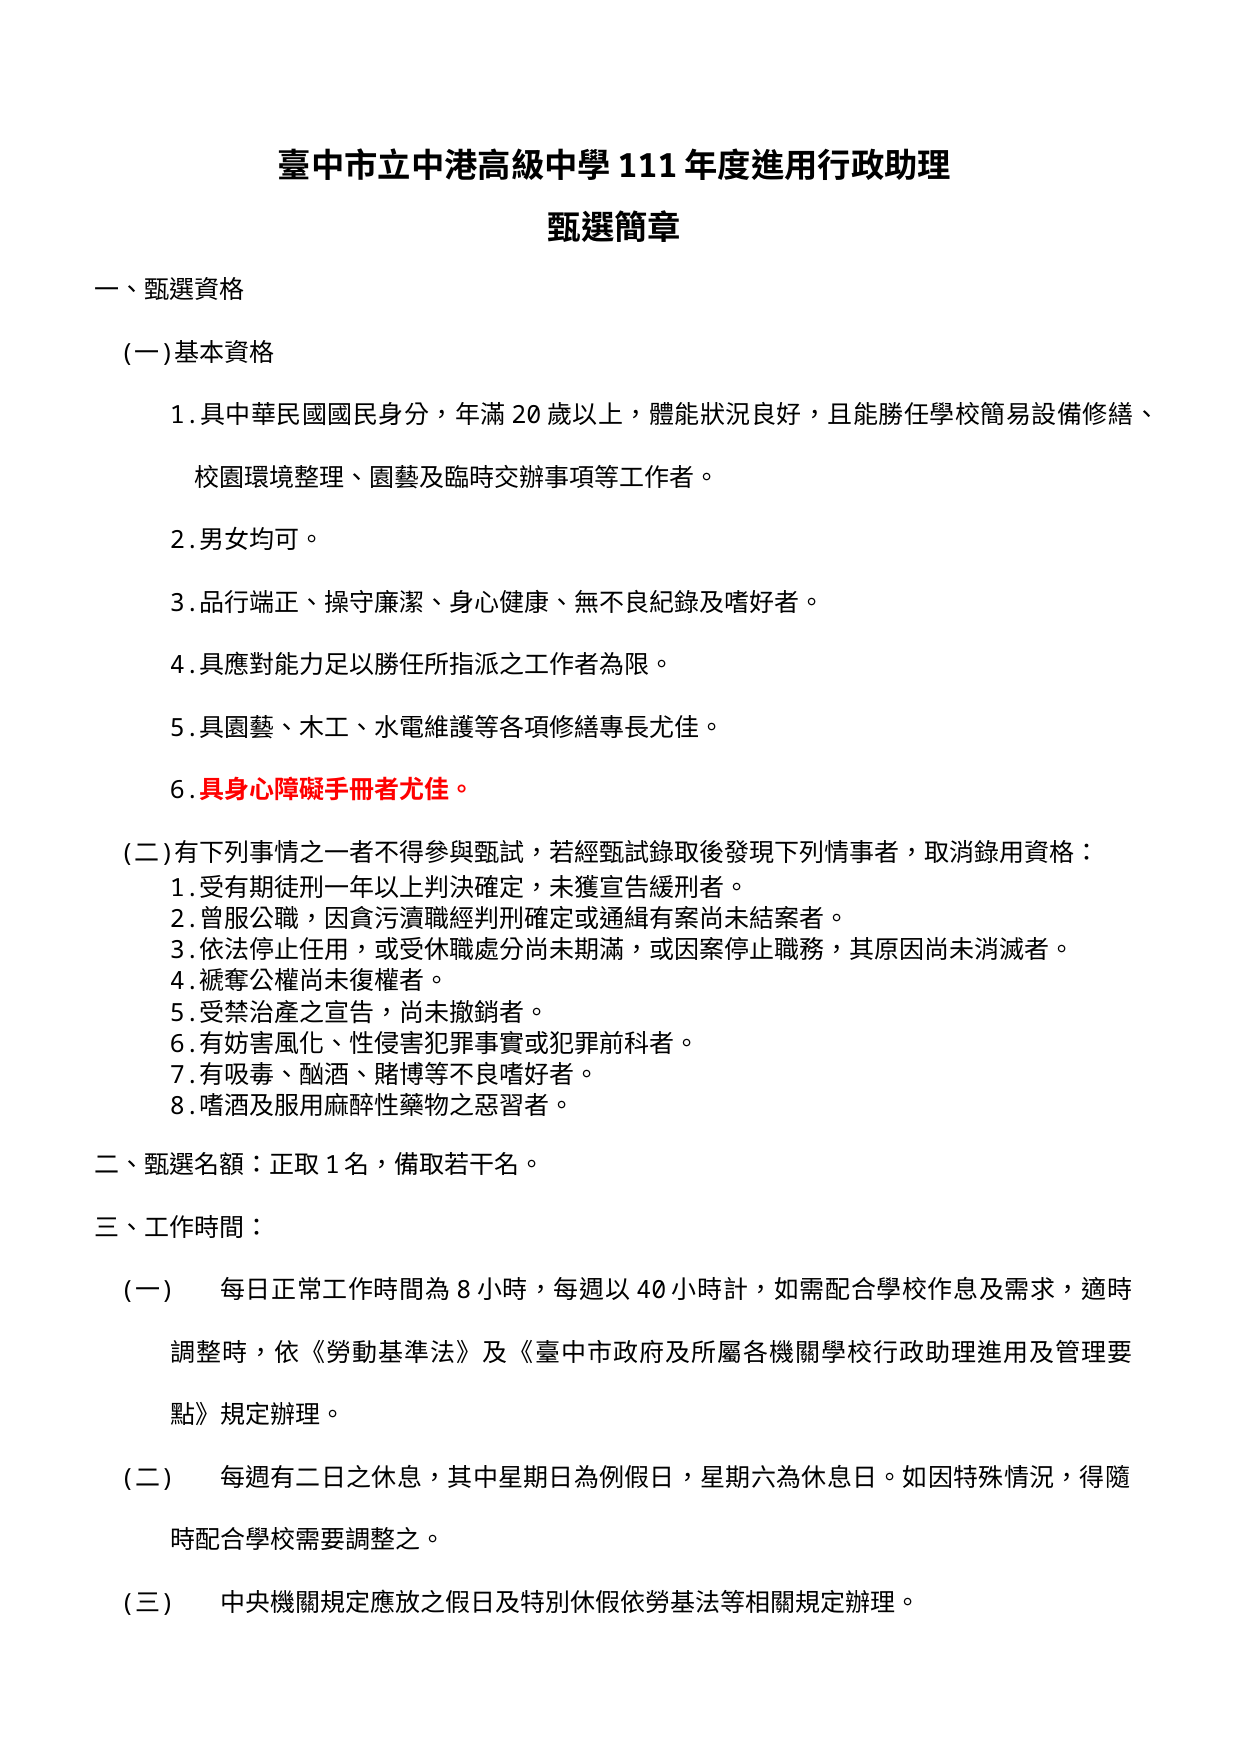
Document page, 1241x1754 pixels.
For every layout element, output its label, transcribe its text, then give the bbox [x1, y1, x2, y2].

text 1.具中華民國國民身分，年滿20歲以上，體能狀況良好，且能勝任學校簡易設備修繕、校園環境整理、園藝及臨時交辦事項等工作者。 [169, 371, 1134, 496]
text 4.褫奪公權尚未復權者。 [169, 965, 1134, 996]
text 3.品行端正、操守廉潔、身心健康、無不良紀錄及嗜好者。 [169, 558, 1134, 621]
text 臺中市立中港高級中學111年度進用行政助理 [94, 121, 1134, 183]
text (二)有下列事情之一者不得參與甄試，若經甄試錄取後發現下列情事者，取消錄用資格： [94, 808, 1134, 871]
text 三、工作時間： [94, 1183, 1134, 1246]
text 3.依法停止任用，或受休職處分尚未期滿，或因案停止職務，其原因尚未消滅者。 [169, 933, 1134, 965]
text 4.具應對能力足以勝任所指派之工作者為限。 [169, 621, 1134, 683]
text 一、甄選資格 [94, 246, 1134, 308]
text 8.嗜酒及服用麻醉性藥物之惡習者。 [169, 1090, 1134, 1121]
text 6.有妨害風化、性侵害犯罪事實或犯罪前科者。 [169, 1027, 1134, 1058]
text 2.男女均可。 [169, 496, 1134, 558]
text 7.有吸毒、酗酒、賭博等不良嗜好者。 [169, 1058, 1134, 1090]
text 5.具園藝、木工、水電維護等各項修繕專長尤佳。 [169, 683, 1134, 746]
text 5.受禁治產之宣告，尚未撤銷者。 [169, 996, 1134, 1027]
text 甄選簡章 [94, 183, 1134, 246]
list 中央機關規定應放之假日及特別休假依勞基法等相關規定辦理。 [120, 1558, 1134, 1621]
list 每週有二日之休息，其中星期日為例假日，星期六為休息日。如因特殊情況，得隨時配合學校需要調整之。 [120, 1433, 1134, 1558]
text 6.具身心障礙手冊者尤佳。 [169, 746, 1134, 808]
text 二、甄選名額：正取1名，備取若干名。 [94, 1121, 1134, 1183]
list 每日正常工作時間為8小時，每週以40小時計，如需配合學校作息及需求，適時調整時，依《勞動基準法》及《臺中市政府及所屬各機關學校行政助理進用及管理要點》規定辦理。 [120, 1246, 1134, 1433]
text (一)基本資格 [94, 308, 1134, 371]
text 2.曾服公職，因貪污瀆職經判刑確定或通緝有案尚未結案者。 [169, 902, 1134, 933]
text 1.受有期徒刑一年以上判決確定，未獲宣告緩刑者。 [169, 871, 1134, 902]
